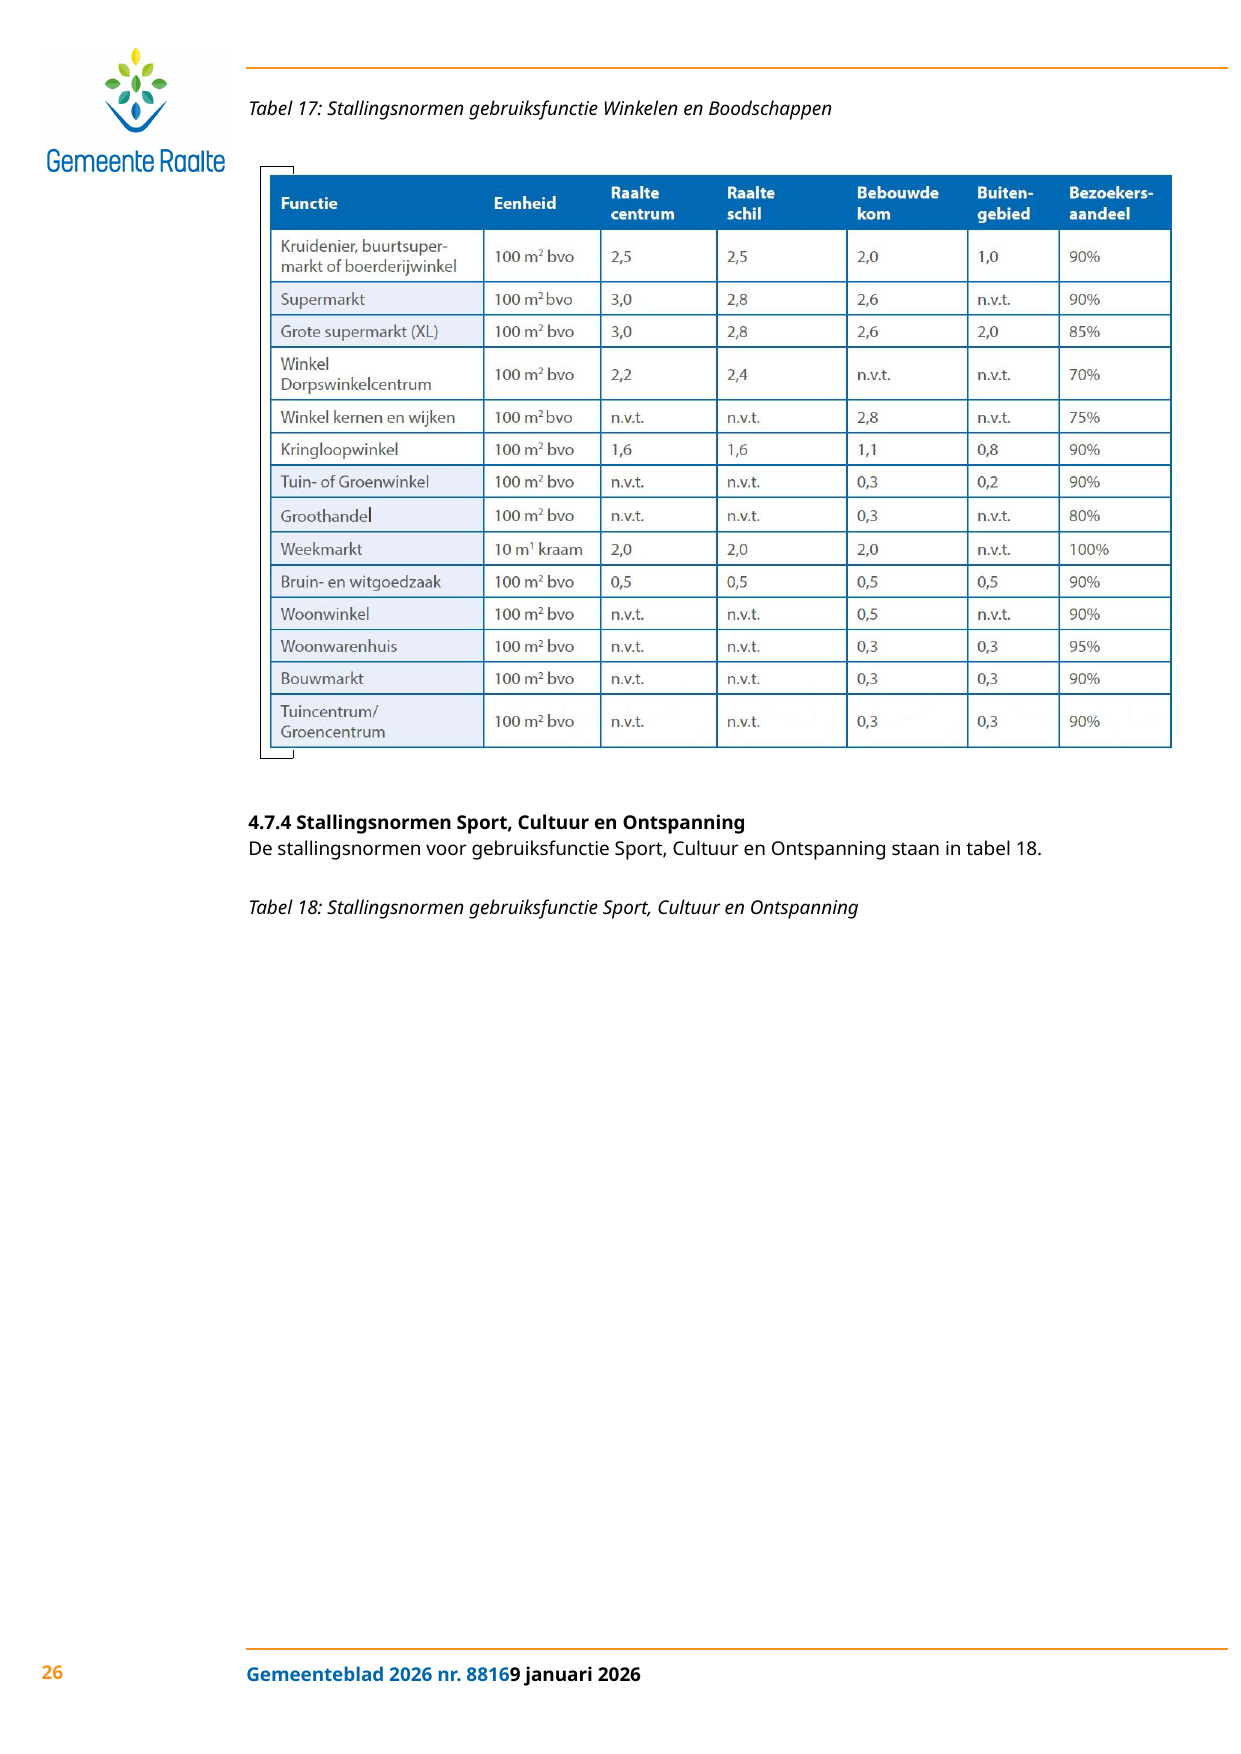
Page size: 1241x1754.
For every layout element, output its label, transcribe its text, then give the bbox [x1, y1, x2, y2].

text Tabel 18: Stallingsnormen gebruiksfunctie Sport, Cultuur en Ontspanning [248, 894, 1152, 920]
text Tabel 17: Stallingsnormen gebruiksfunctie Winkelen en Boodschappen [248, 95, 1152, 121]
text 4.7.4 Stallingsnormen Sport, Cultuur en Ontspanning [248, 809, 1152, 835]
picture [268, 174, 1173, 750]
picture [41, 47, 231, 172]
text De stallingsnormen voor gebruiksfunctie Sport, Cultuur en Ontspanning staan in tabel 18. [248, 835, 1152, 861]
